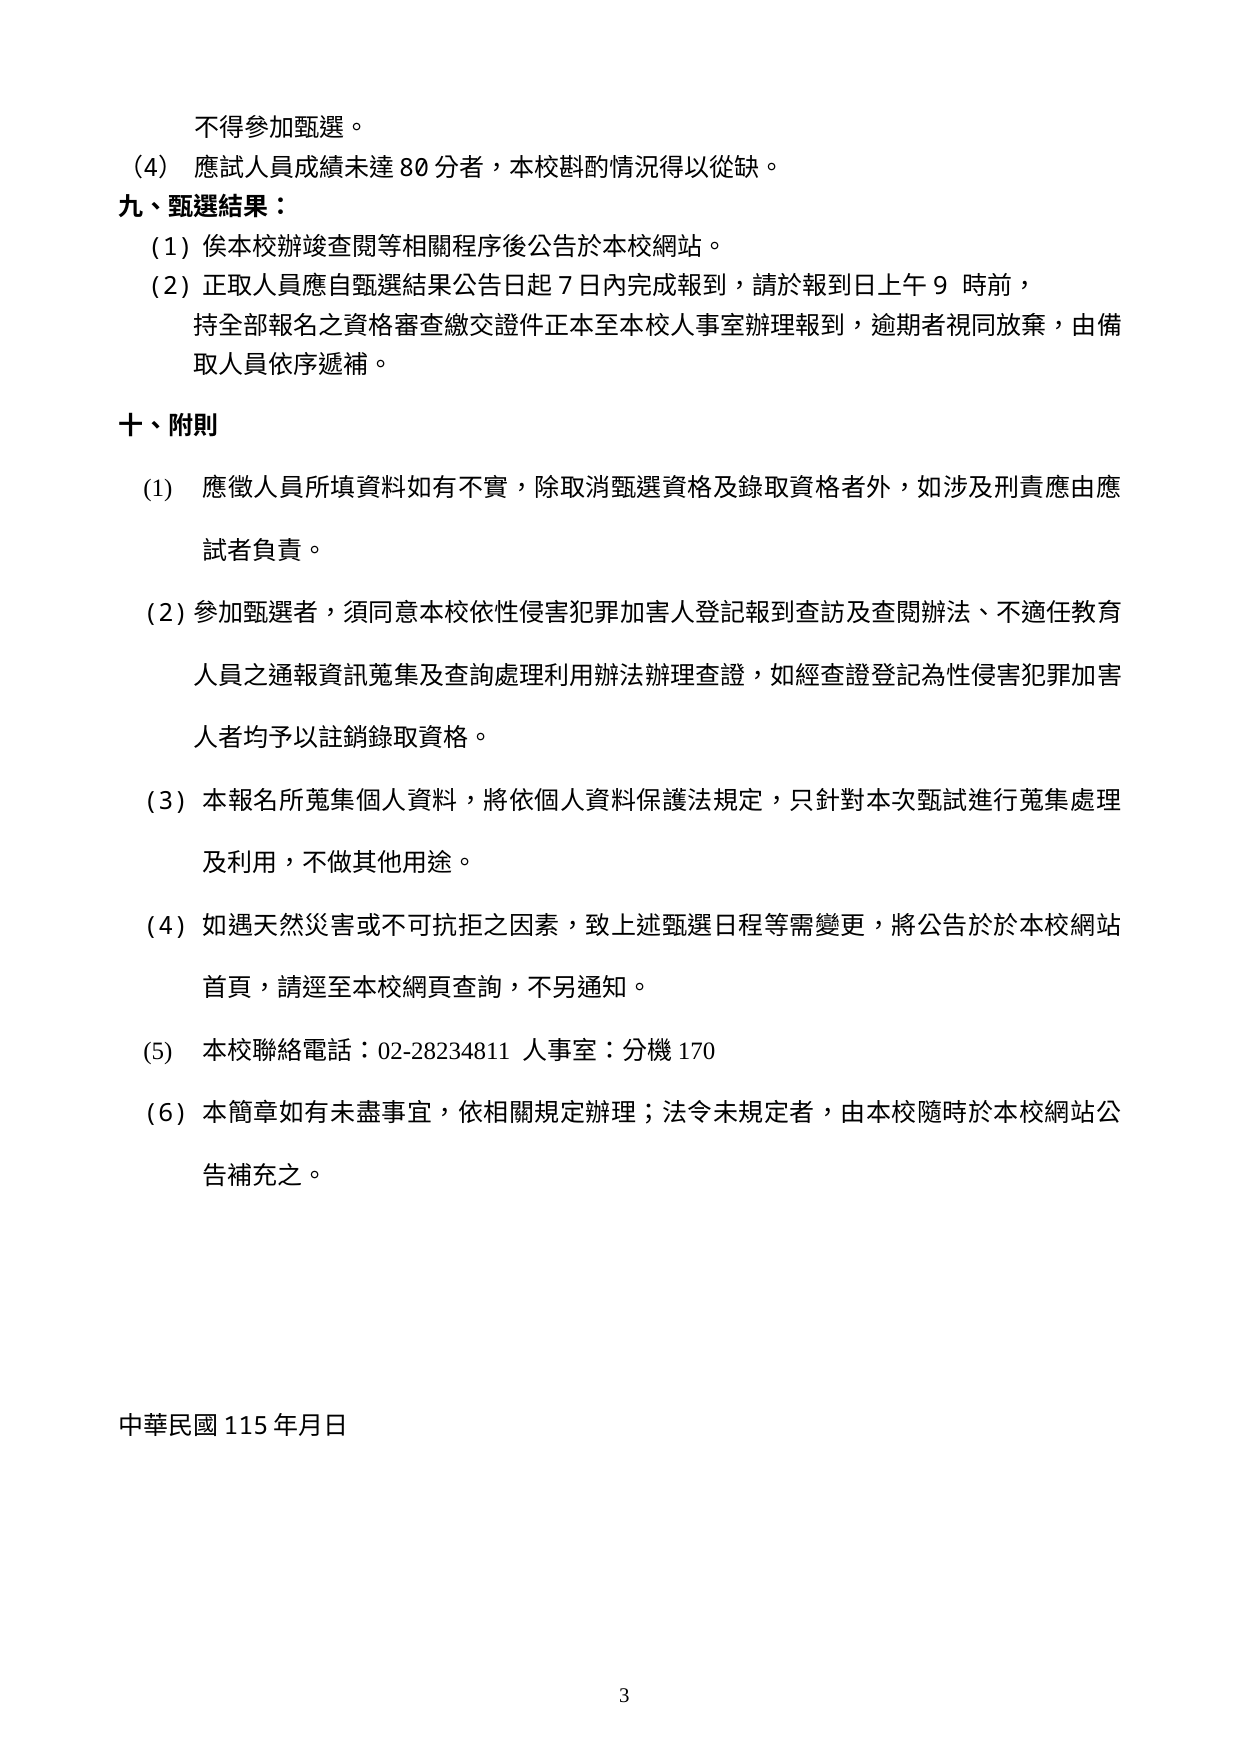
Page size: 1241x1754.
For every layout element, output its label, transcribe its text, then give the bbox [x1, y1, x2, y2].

text 九、甄選結果： [118, 184, 1122, 223]
list 本校聯絡電話：02-28234811 人事室：分機170 [143, 1007, 1122, 1069]
list 參加甄選者，須同意本校依性侵害犯罪加害人登記報到查訪及查閱辦法、不適任教育人員之通報資訊蒐集及查詢處理利用辦法辦理查證，如經查證登記為性侵害犯罪加害人者均予以註銷錄取資格。 [143, 569, 1122, 757]
list 正取人員應自甄選結果公告日起7日內完成報到，請於報到日上午9 時前， [148, 263, 1122, 303]
list 應徵人員所填資料如有不實，除取消甄選資格及錄取資格者外，如涉及刑責應由應試者負責。 [143, 444, 1122, 569]
text 持全部報名之資格審查繳交證件正本至本校人事室辦理報到，逾期者視同放棄，由備取人員依序遞補。 [193, 303, 1122, 382]
list 如遇天然災害或不可抗拒之因素，致上述甄選日程等需變更，將公告於於本校網站首頁，請逕至本校網頁查詢，不另通知。 [143, 882, 1122, 1007]
list 本簡章如有未盡事宜，依相關規定辦理；法令未規定者，由本校隨時於本校網站公告補充之。 [143, 1069, 1122, 1194]
list 本報名所蒐集個人資料，將依個人資料保護法規定，只針對本次甄試進行蒐集處理及利用，不做其他用途。 [143, 757, 1122, 882]
list 俟本校辦竣查閱等相關程序後公告於本校網站。 [148, 223, 1122, 263]
list 應試人員成績未達80分者，本校斟酌情況得以從缺。 [118, 144, 1112, 184]
list 面試當天請攜帶國民身分證，俾憑查驗，口試順序由本校依報名先後編號依序進行，應試人員由本校擇優錄取，如不符所需，得以從缺處理。逾時未到場者視同棄權，不得參加甄選。 [118, 105, 1112, 144]
text 十、附則 [118, 382, 1122, 444]
text 中華民國115年月日 [118, 1382, 1122, 1444]
